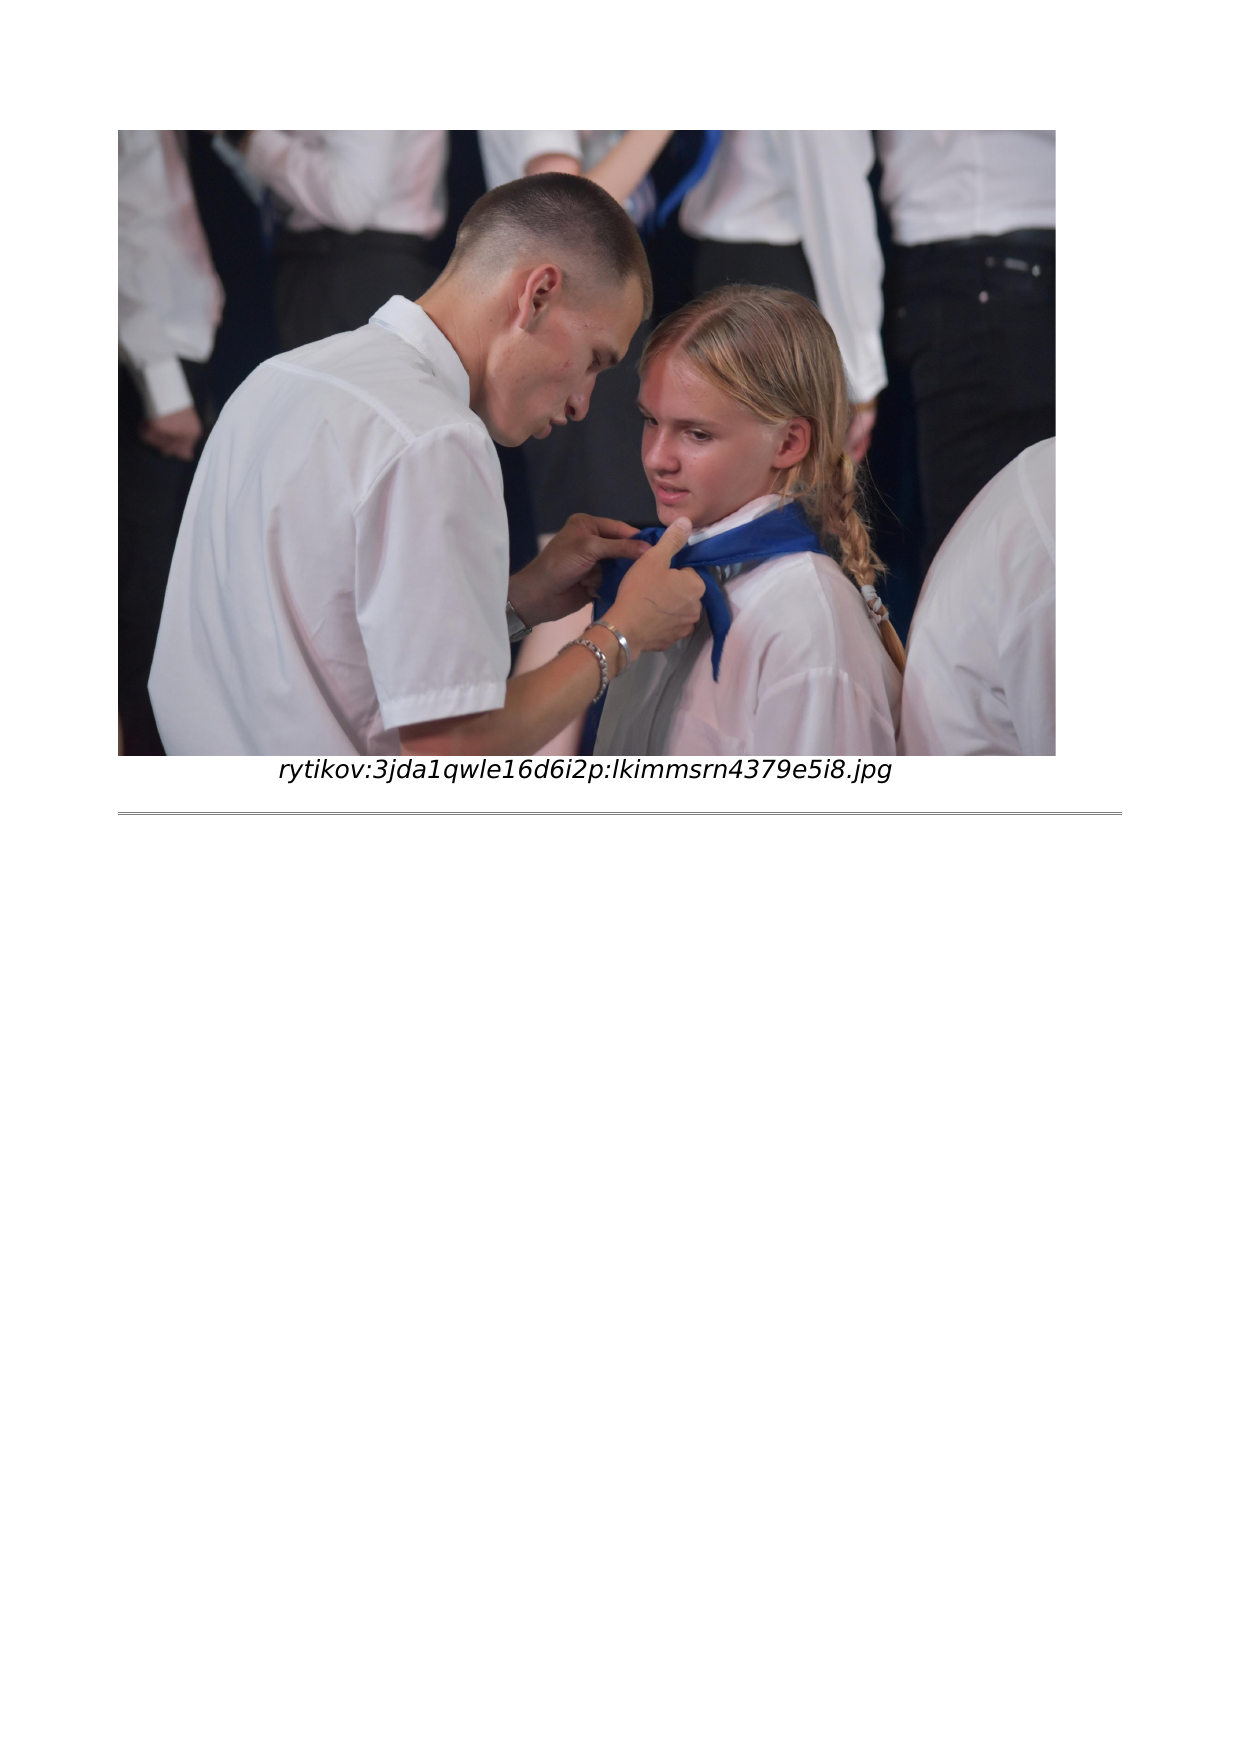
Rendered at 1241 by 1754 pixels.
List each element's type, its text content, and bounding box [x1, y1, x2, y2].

text rytikov:3jda1qwle16d6i2p:lkimmsrn4379e5i8.jpg [118, 756, 1056, 785]
picture [118, 130, 1056, 756]
